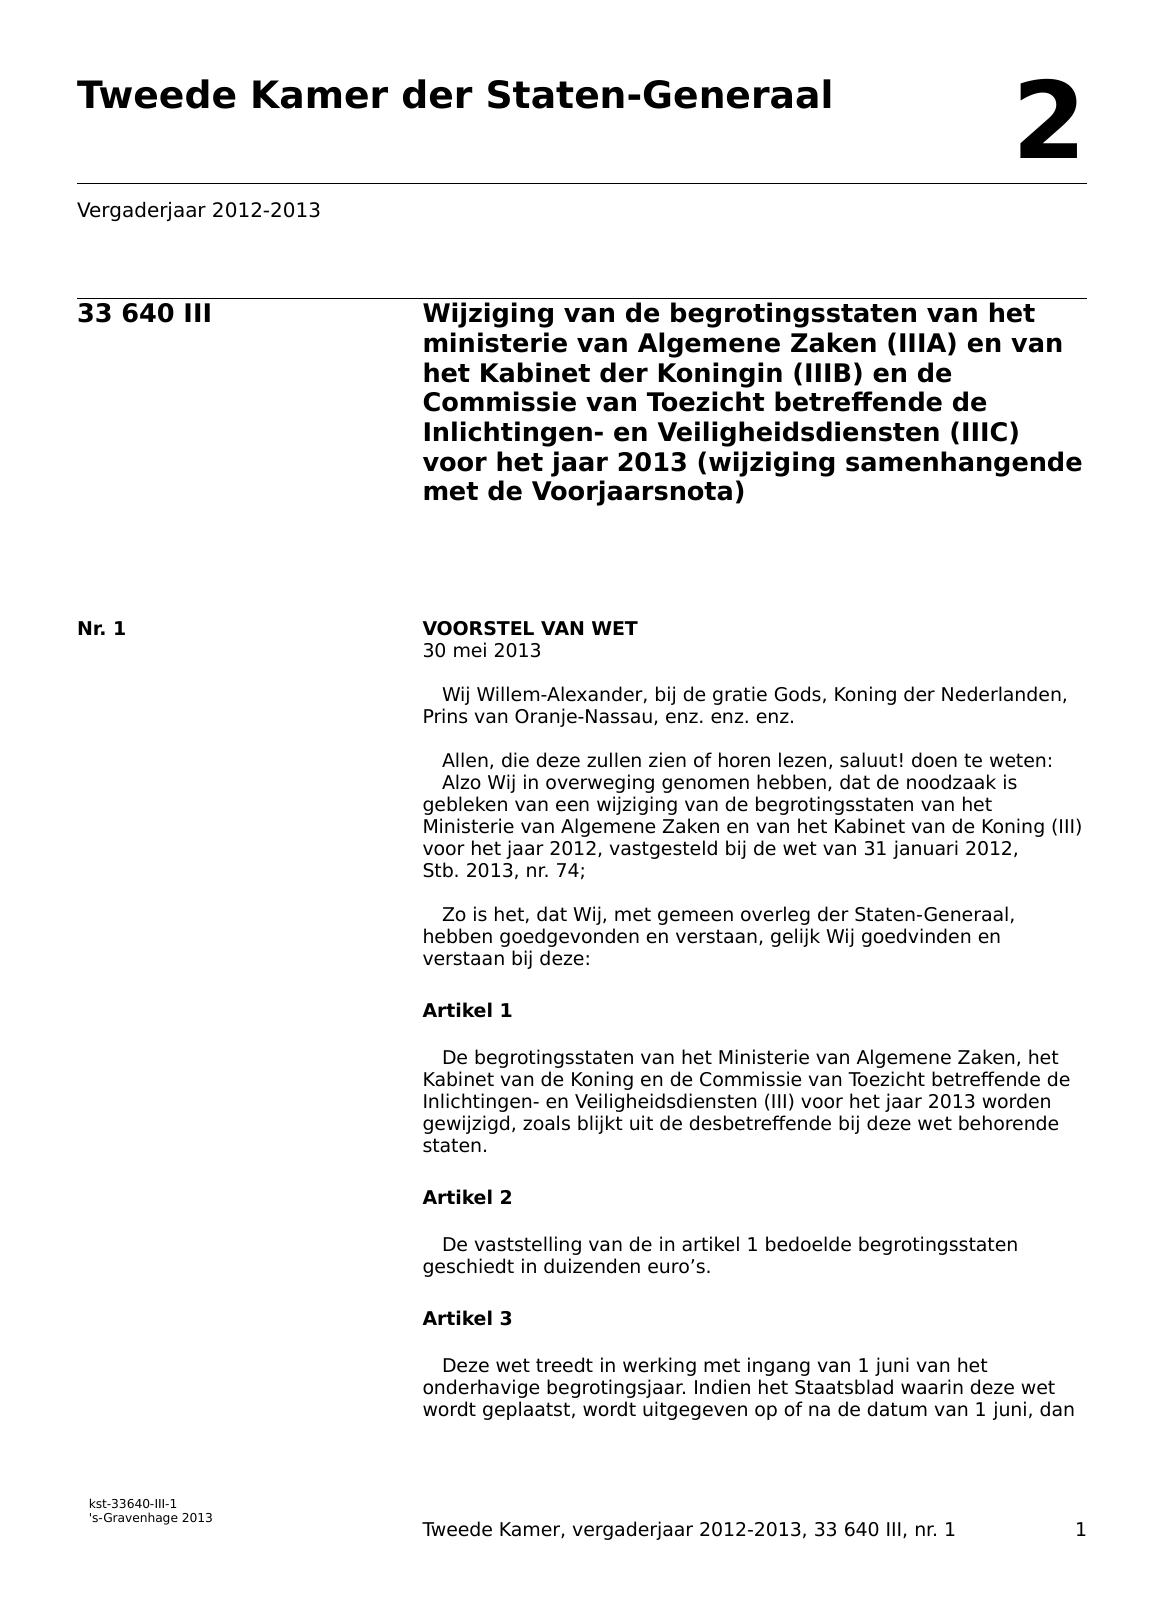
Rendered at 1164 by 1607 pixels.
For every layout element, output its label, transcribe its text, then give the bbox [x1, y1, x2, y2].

text Alzo Wij in overweging genomen hebben, dat de noodzaak is gebleken van een wijziging van de begrotingsstaten van het Ministerie van Algemene Zaken en van het Kabinet van de Koning (III) voor het jaar 2012, vastgesteld bij de wet van 31 januari 2012, Stb. 2013, nr. 74; [422, 772, 1087, 882]
text kst-33640-III-1 [88, 1497, 323, 1511]
subtitle Artikel 1 [422, 1000, 1087, 1022]
table_header Tweede Kamer der Staten-Generaal [77, 59, 886, 183]
table_cell Vergaderjaar 2012-2013 [77, 184, 1087, 298]
text De vaststelling van de in artikel 1 bedoelde begrotingsstaten geschiedt in duizenden euro’s. [422, 1234, 1087, 1278]
subtitle 33 640 III Wijziging van de begrotingsstaten van het ministerie van Algemene Zaken (IIIA) en van het Kabinet der Koningin (IIIB) en de Commissie van Toezicht betreffende de Inlichtingen- en Veiligheidsdiensten (IIIC) voor het jaar 2013 (wijziging samenhangende met de Voorjaarsnota) [77, 299, 1087, 507]
text 30 mei 2013 [422, 640, 1087, 662]
subtitle Artikel 2 [422, 1187, 1087, 1209]
text Wij Willem-Alexander, bij de gratie Gods, Koning der Nederlanden, Prins van Oranje-Nassau, enz. enz. enz. [422, 684, 1087, 728]
subtitle Artikel 3 [422, 1308, 1087, 1330]
table_header 2 [886, 59, 1087, 183]
text Zo is het, dat Wij, met gemeen overleg der Staten-Generaal, hebben goedgevonden en verstaan, gelijk Wij goedvinden en verstaan bij deze: [422, 904, 1087, 970]
text 's-Gravenhage 2013 [88, 1511, 323, 1525]
text De begrotingsstaten van het Ministerie van Algemene Zaken, het Kabinet van de Koning en de Commissie van Toezicht betreffende de Inlichtingen- en Veiligheidsdiensten (III) voor het jaar 2013 worden gewijzigd, zoals blijkt uit de desbetreffende bij deze wet behorende staten. [422, 1047, 1087, 1157]
text Allen, die deze zullen zien of horen lezen, saluut! doen te weten: [422, 750, 1087, 772]
text Deze wet treedt in werking met ingang van 1 juni van het onderhavige begrotingsjaar. Indien het Staatsblad waarin deze wet wordt geplaatst, wordt uitgegeven op of na de datum van 1 juni, dan [422, 1355, 1087, 1421]
subtitle Nr. 1 VOORSTEL VAN WET [77, 618, 1087, 640]
